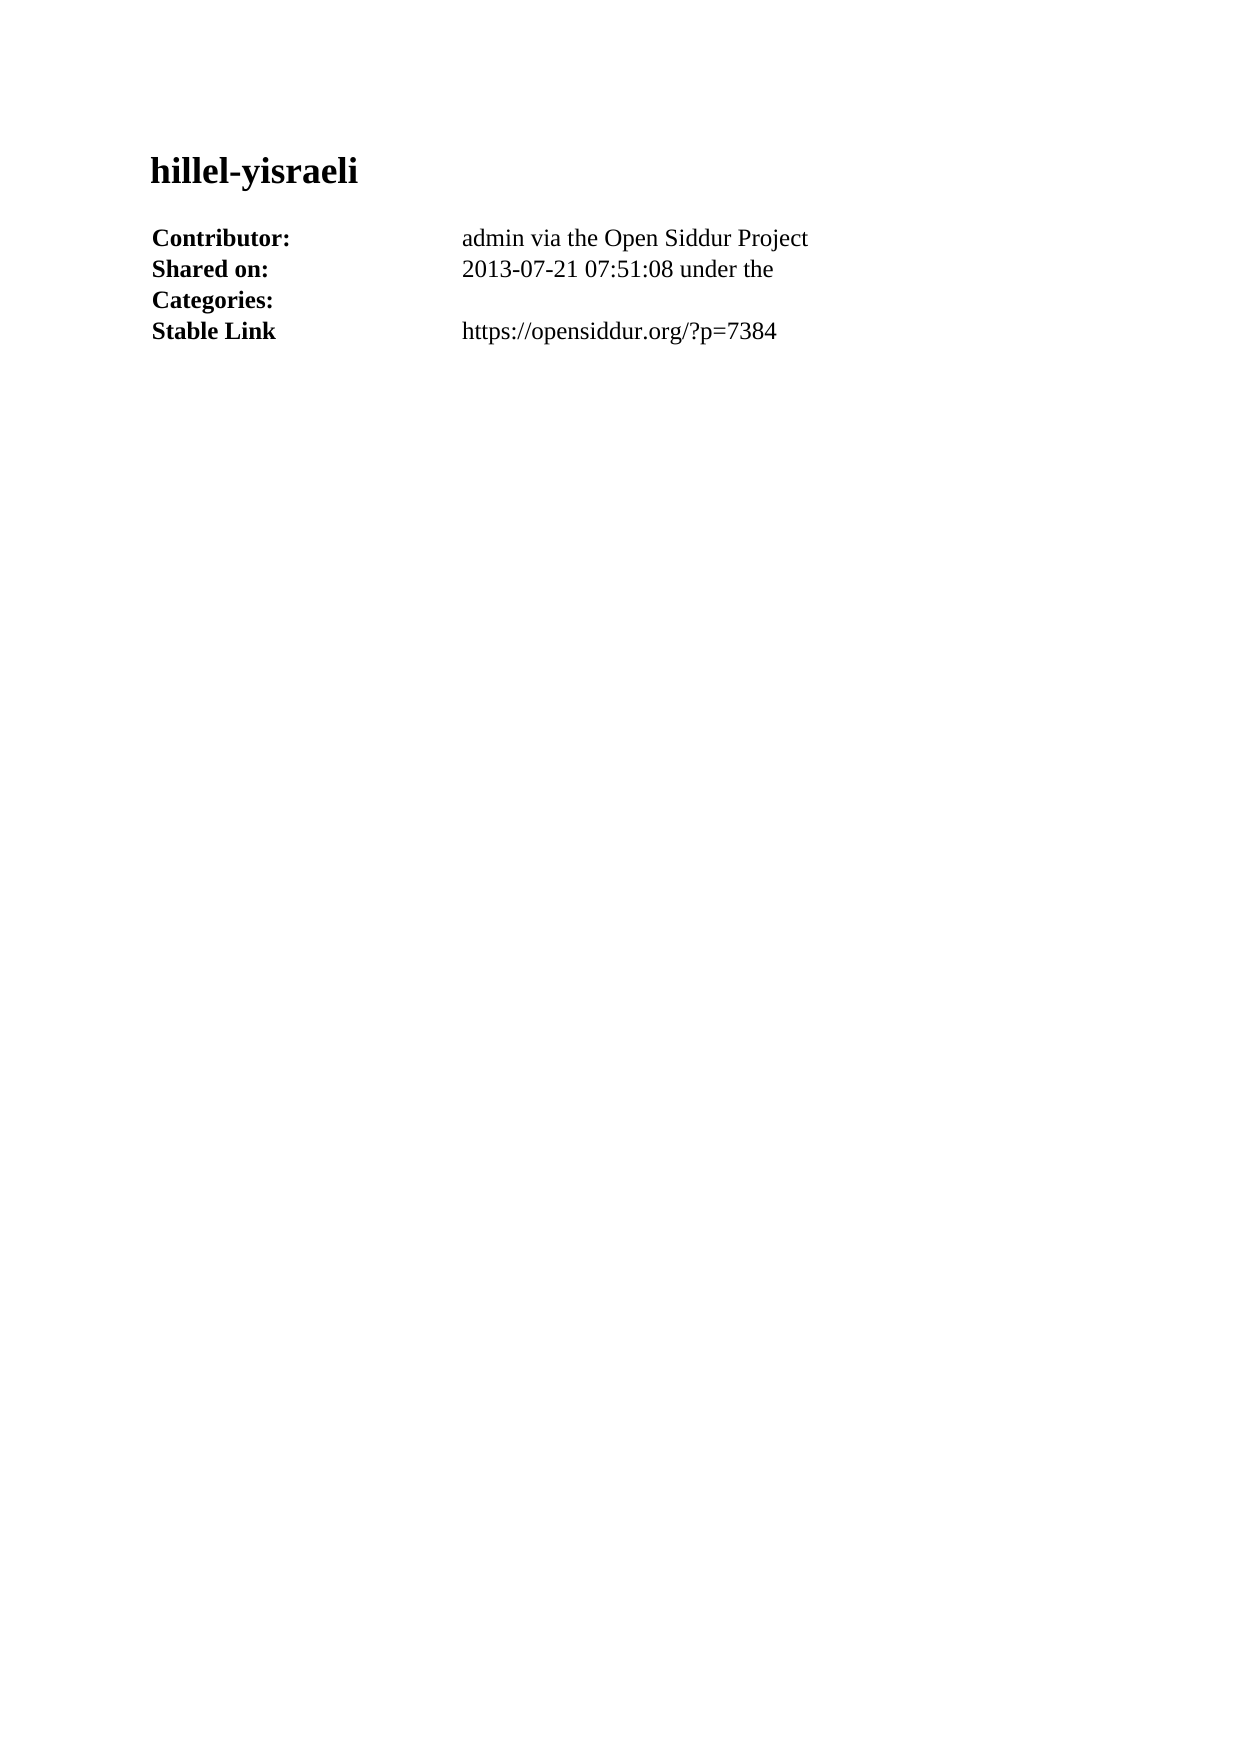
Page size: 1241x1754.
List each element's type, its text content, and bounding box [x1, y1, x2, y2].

table_cell https://opensiddur.org/?p=7384 [460, 315, 1090, 346]
table_header admin via the Open Siddur Project [460, 223, 1090, 253]
table_cell Shared on: [150, 254, 460, 284]
table_header Contributor: [150, 223, 460, 253]
table_cell [460, 284, 1090, 315]
subtitle hillel-yisraeli [150, 150, 1090, 192]
table_cell Stable Link [150, 315, 460, 346]
table_cell 2013-07-21 07:51:08 under the [460, 254, 1090, 284]
table_cell Categories: [150, 284, 460, 315]
